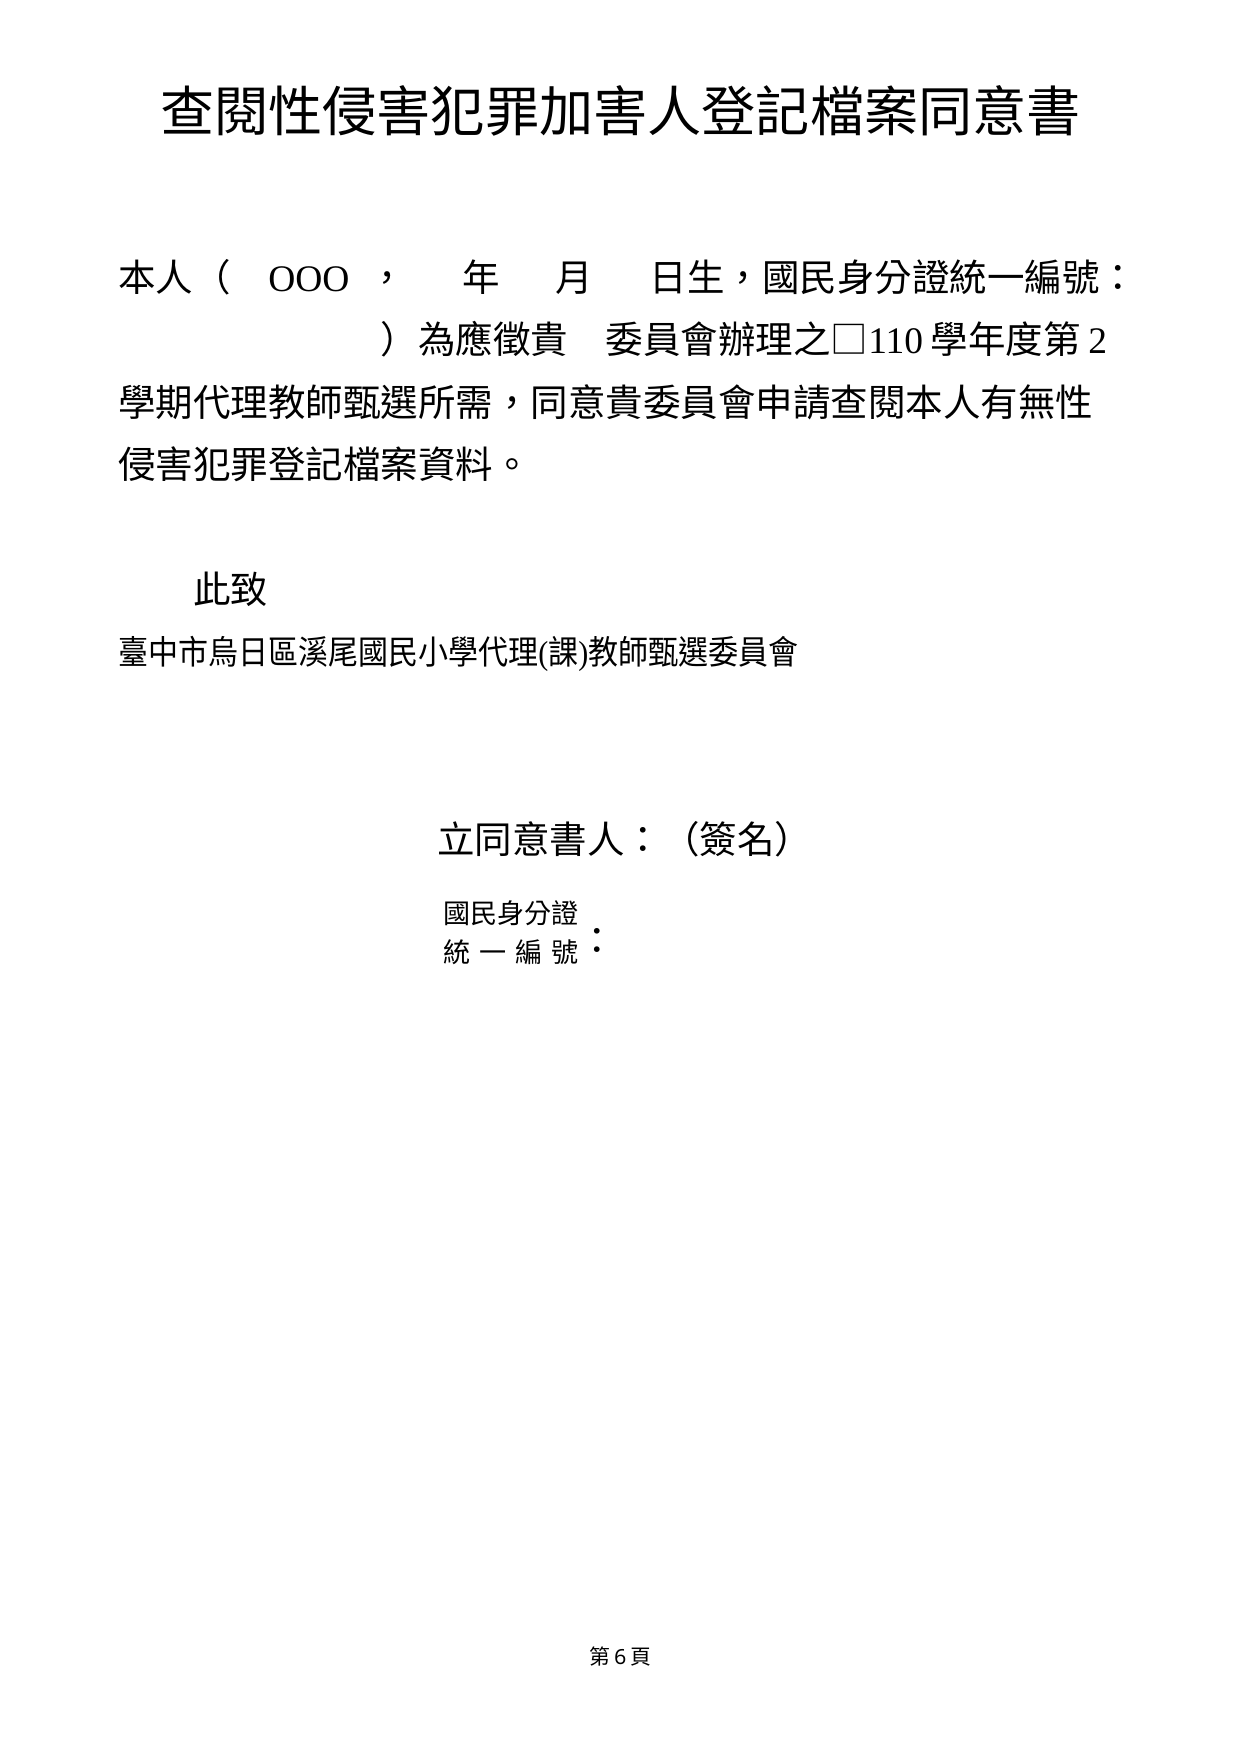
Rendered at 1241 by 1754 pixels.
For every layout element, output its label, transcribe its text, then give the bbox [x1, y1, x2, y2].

text 此致 [118, 545, 1122, 608]
text 臺中市烏日區溪尾國民小學代理(課)教師甄選委員會 [118, 608, 1122, 670]
text 查閱性侵害犯罪加害人登記檔案同意書 [118, 68, 1122, 147]
text 國民身分證統一編號： [118, 858, 1122, 983]
text 本人（ OOO ， 年 月 日生，國民身分證統一編號： ）為應徵貴 委員會辦理之□110學年度第2學期代理教師甄選所需，同意貴委員會申請查閱本人有無性侵害犯罪登記檔案資料。 [118, 233, 1122, 483]
text 立同意書人：（簽名） [118, 795, 1122, 858]
